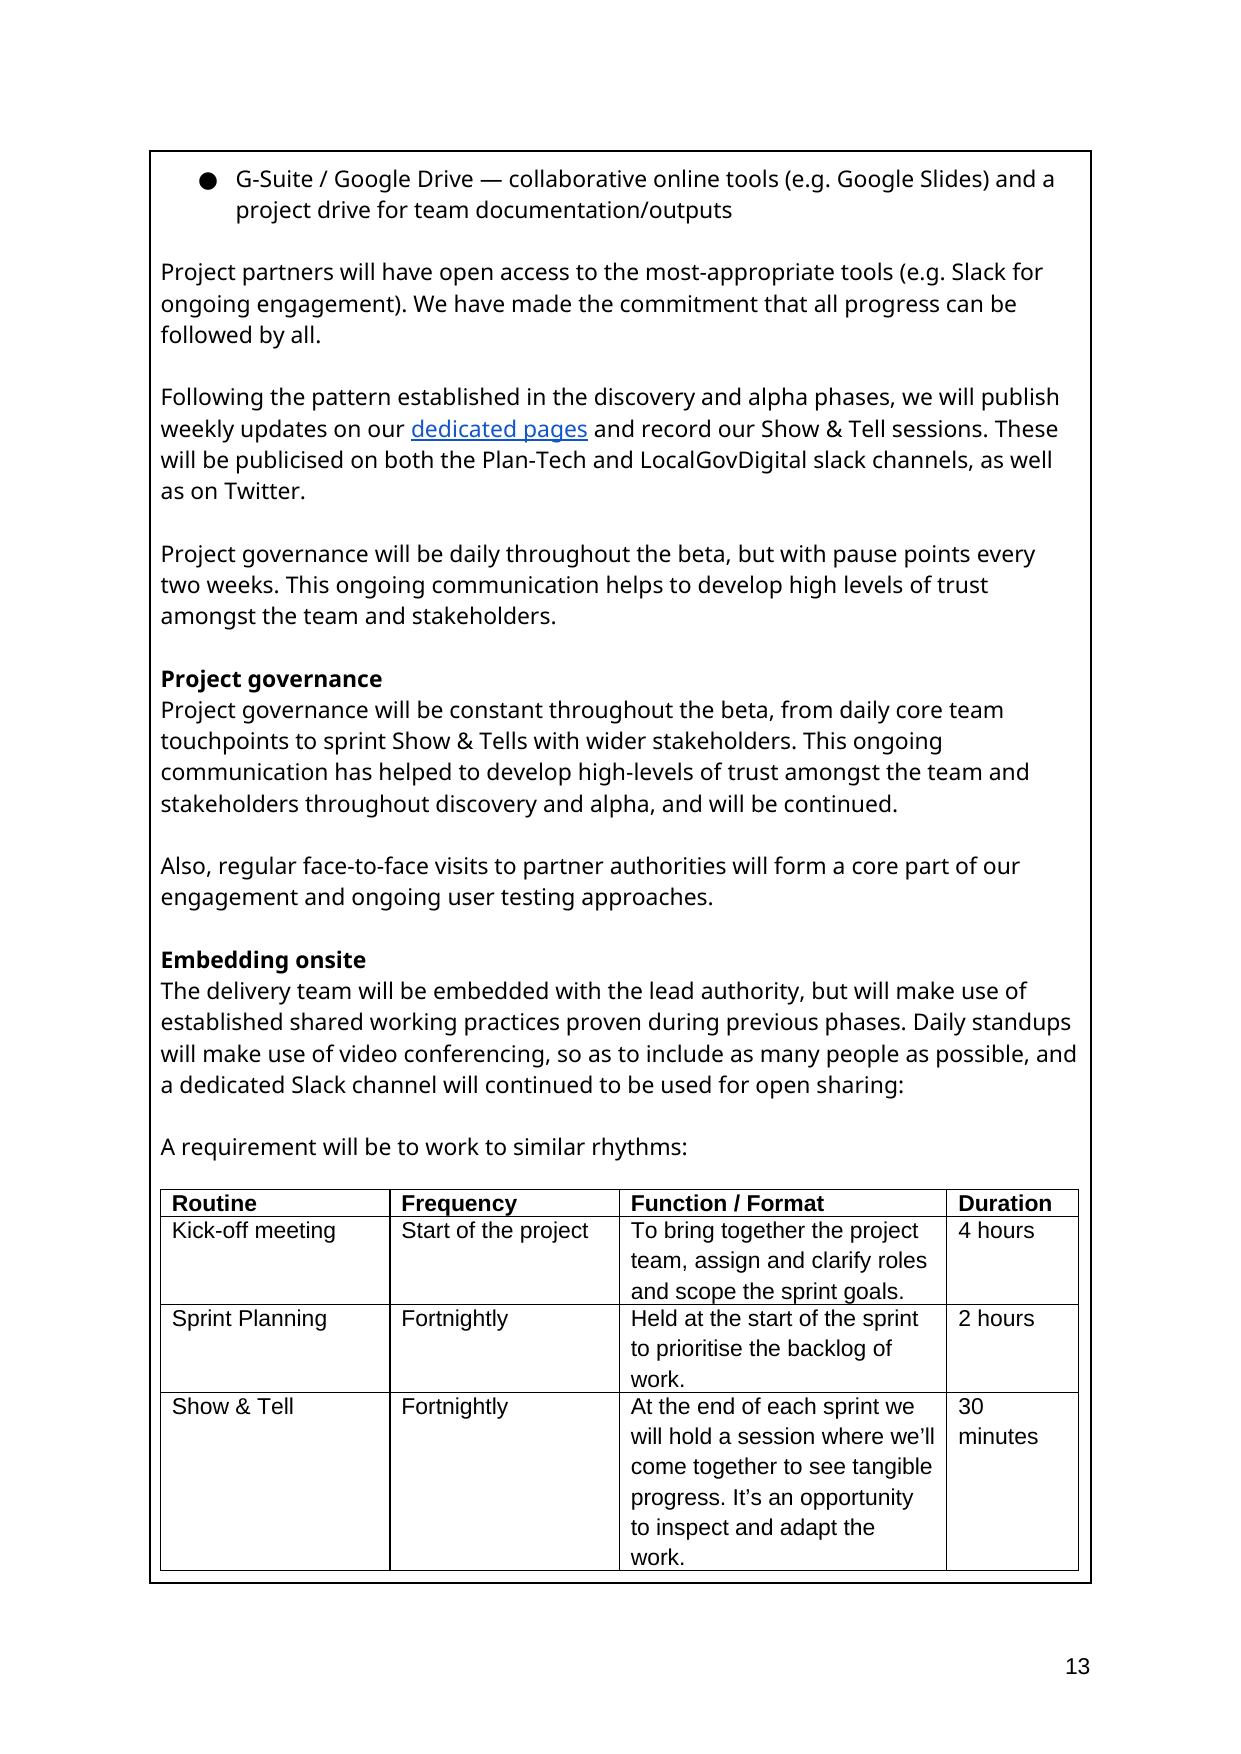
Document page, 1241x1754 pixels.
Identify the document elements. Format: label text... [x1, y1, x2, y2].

table_cell 2 hours [947, 1305, 1078, 1392]
table_cell 30 minutes [947, 1393, 1078, 1570]
table_cell Kick-off meeting [161, 1217, 389, 1304]
table_cell Start of the project [391, 1217, 619, 1304]
table_cell Fortnightly [391, 1305, 619, 1392]
table_cell Sprint Planning [161, 1305, 389, 1392]
table_header Frequency [391, 1190, 619, 1216]
table_cell Project toolkit Following the same process as discovery and alpha, the team will use the following cloud-based toolkit to manage the project: Trello — online project board for managing and prioritising tasks Slack — instant messenger for day-to-day team communication Whereby — video conferencing for team calls G-Suite / Google Drive — collaborative online tools (e.g. Google Slides) and a project drive for team documentation/outputs Project partners will have open access to the most-appropriate tools (e.g. Slack for ongoing engagement). We have made the commitment that all progress can be followed by all. Following the pattern established in the discovery and alpha phases, we will publish weekly updates on our dedicated pages and record our Show & Tell sessions. These will be publicised on both the Plan-Tech and LocalGovDigital slack channels, as well as on Twitter. Project governance will be daily throughout the beta, but with pause points every two weeks. This ongoing communication helps to develop high levels of trust amongst the team and stakeholders. Project governance Project governance will be constant throughout the beta, from daily core team touchpoints to sprint Show & Tells with wider stakeholders. This ongoing communication has helped to develop high-levels of trust amongst the team and stakeholders throughout discovery and alpha, and will be continued. Also, regular face-to-face visits to partner authorities will form a core part of our engagement and ongoing user testing approaches. Embedding onsite The delivery team will be embedded with the lead authority, but will make use of established shared working practices proven during previous phases. Daily standups will make use of video conferencing, so as to include as many people as possible, and a dedicated Slack channel will continued to be used for open sharing: A requirement will be to work to similar rhythms: Aa learned from previous phases, not all stakeholders and senior management are used to agile development processes and therefore need additional support and engagement. We will therefore endeavour to fit in with individual internal governance structures where possible. [151, 152, 1090, 1582]
table_cell To bring together the project team, assign and clarify roles and scope the sprint goals. [620, 1217, 946, 1304]
table_header Duration [947, 1190, 1078, 1216]
table_header Function / Format [620, 1190, 946, 1216]
table_header Routine [161, 1190, 389, 1216]
table_cell 4 hours [947, 1217, 1078, 1304]
table_cell Held at the start of the sprint to prioritise the backlog of work. [620, 1305, 946, 1392]
table_cell Show & Tell [161, 1393, 389, 1570]
table_cell Fortnightly [391, 1393, 619, 1570]
table_cell At the end of each sprint we will hold a session where we’ll come together to see tangible progress. It’s an opportunity to inspect and adapt the work. [620, 1393, 946, 1570]
